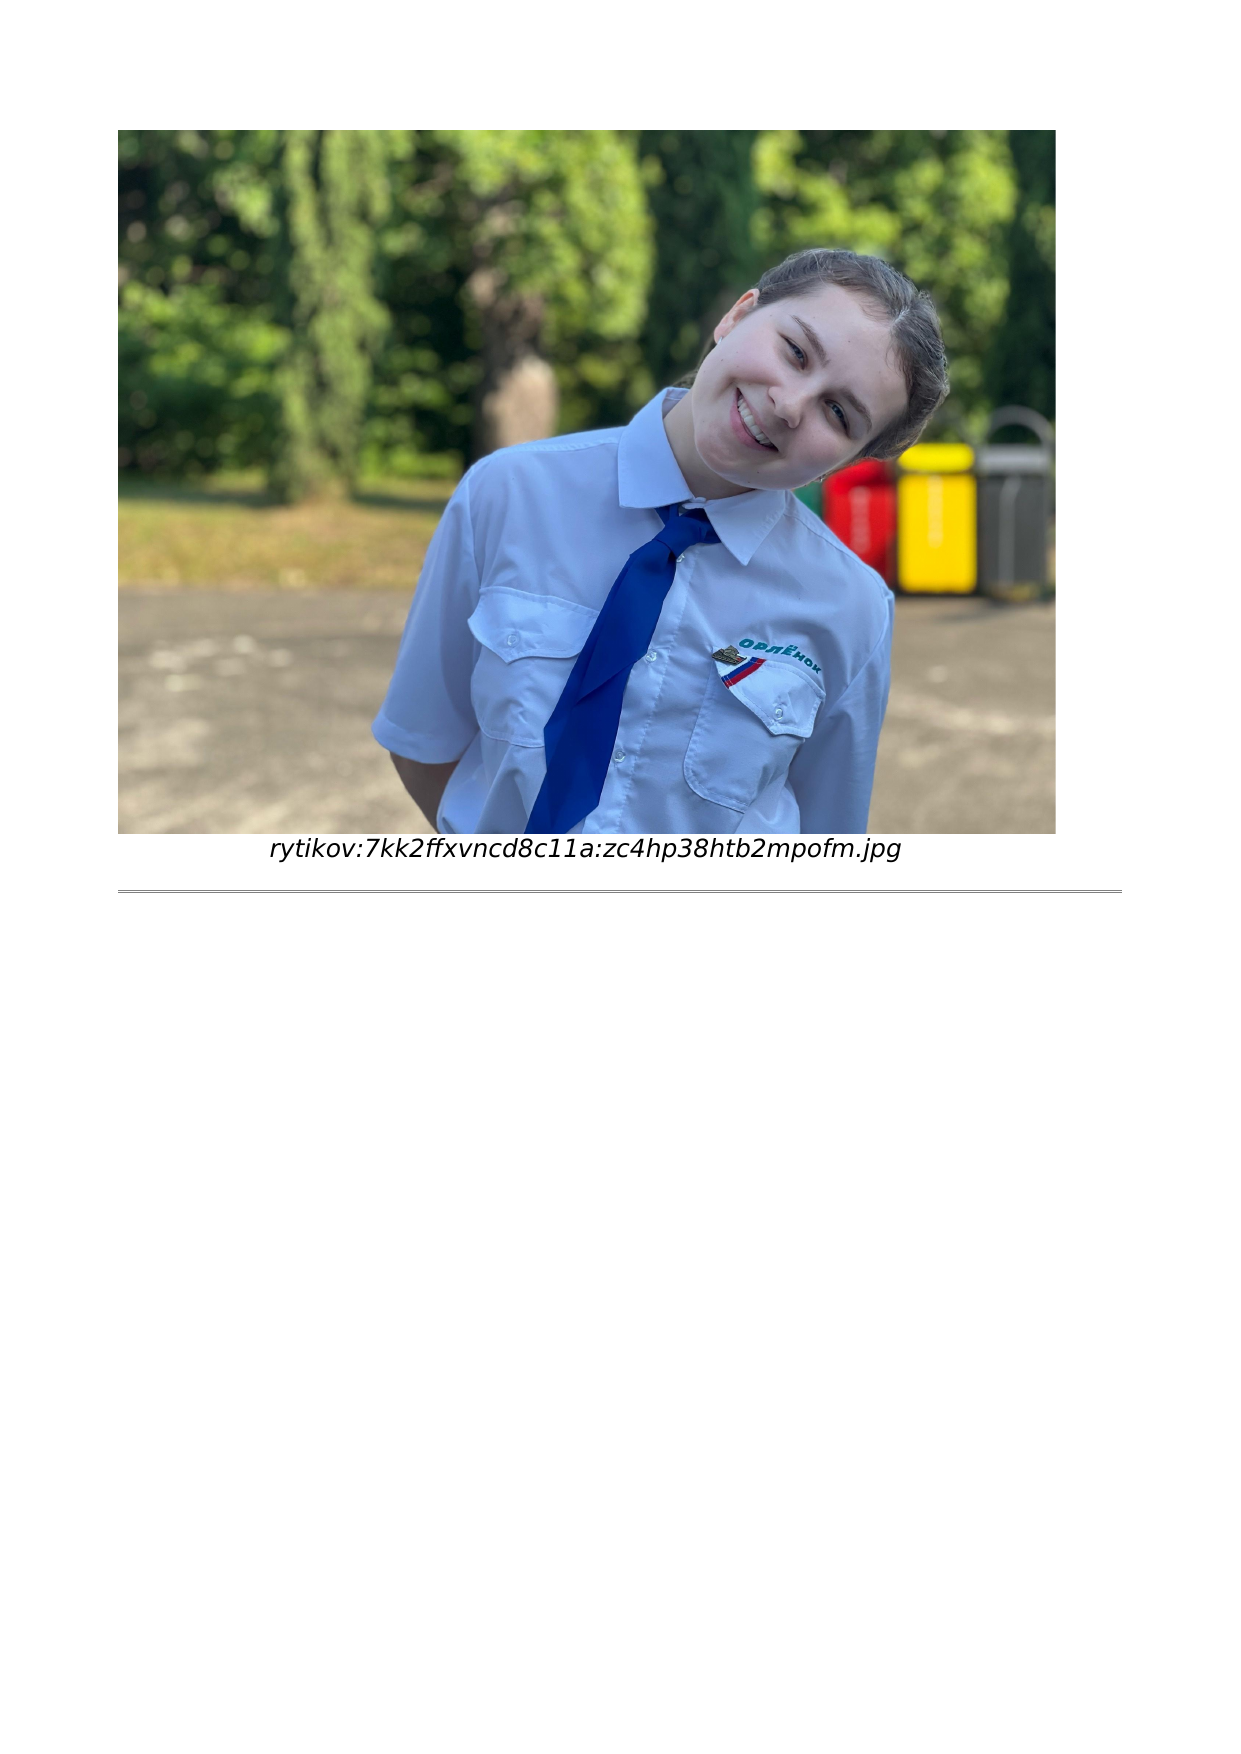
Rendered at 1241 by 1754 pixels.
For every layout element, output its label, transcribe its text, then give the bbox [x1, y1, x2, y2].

picture [118, 130, 1056, 834]
text rytikov:7kk2ffxvncd8c11a:zc4hp38htb2mpofm.jpg [118, 834, 1056, 863]
